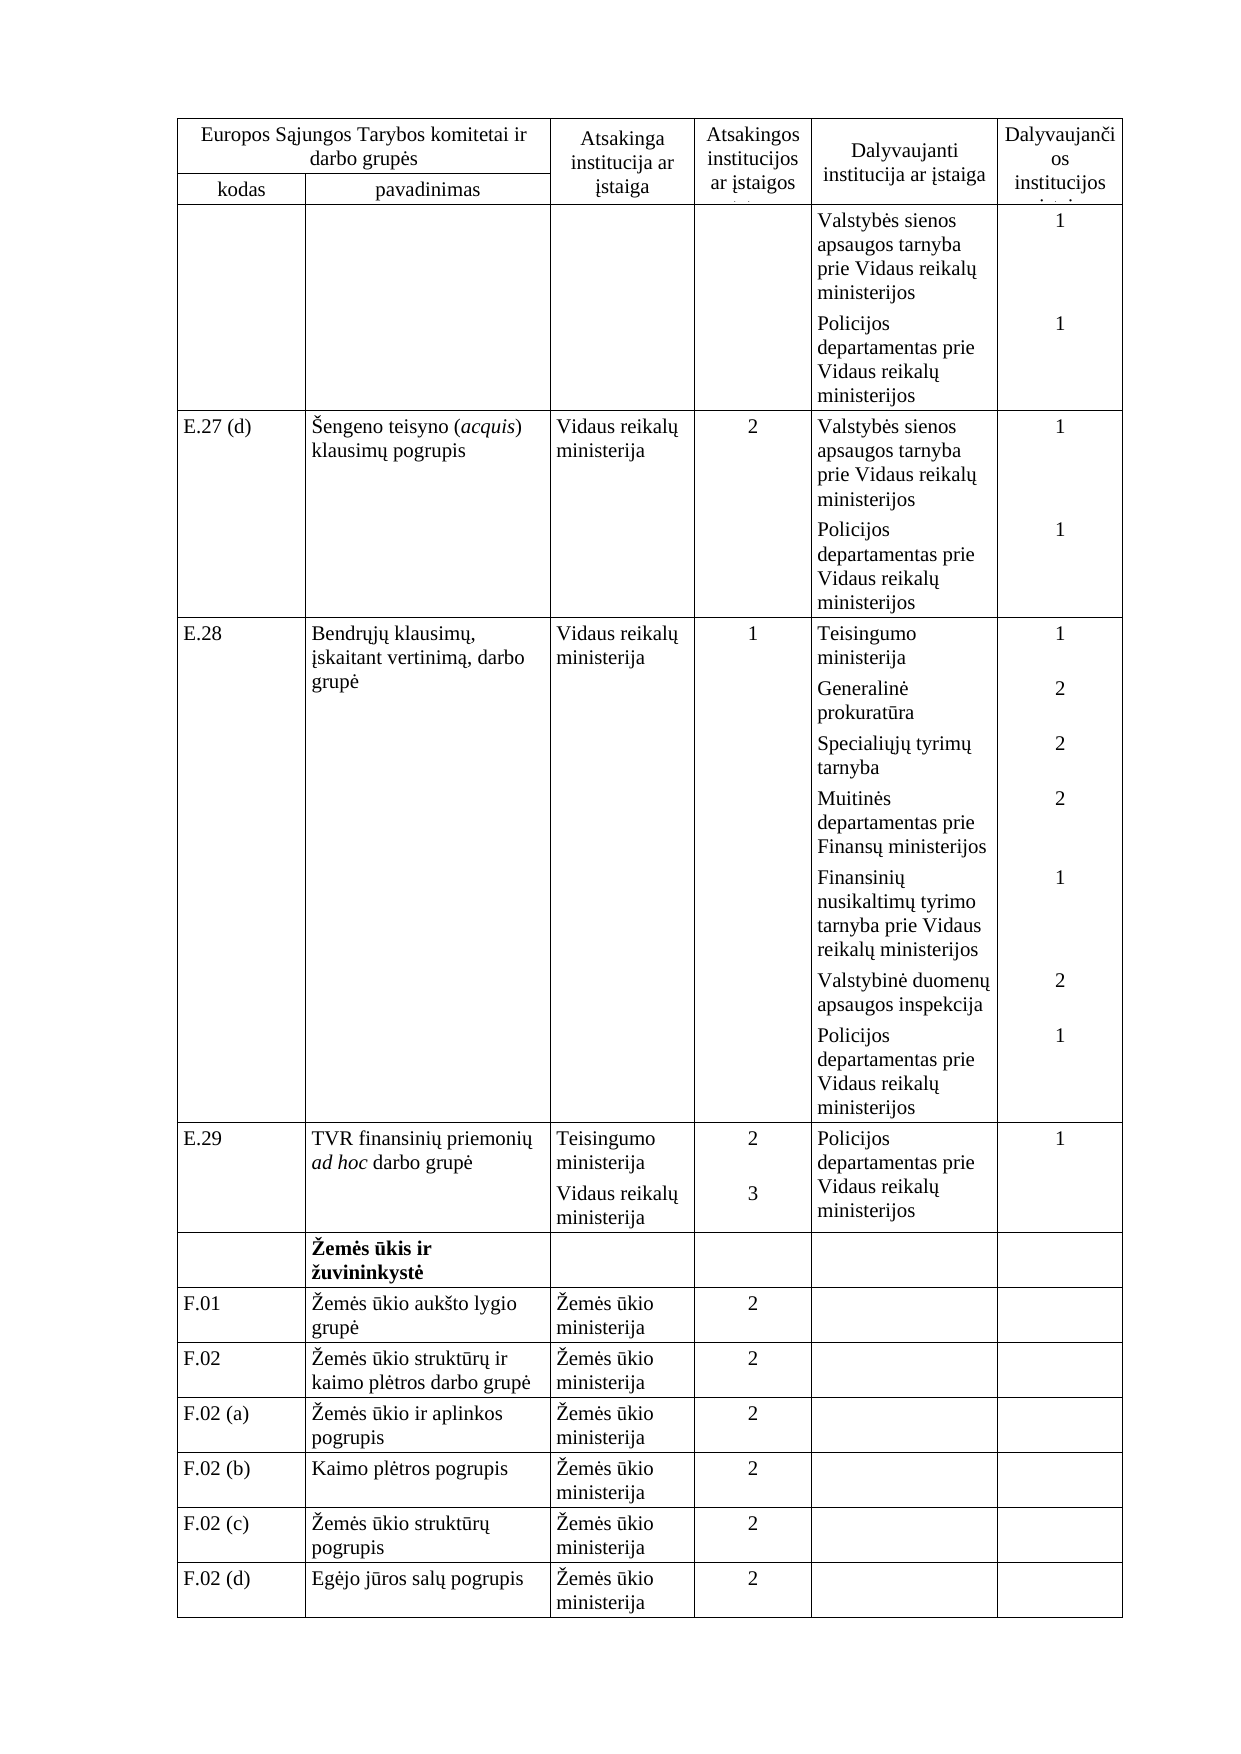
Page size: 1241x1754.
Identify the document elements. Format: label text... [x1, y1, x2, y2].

table_cell Vidaus reikalų ministerija [551, 411, 694, 617]
table_cell F.02 (d) [178, 1563, 305, 1617]
table_cell [812, 1233, 997, 1287]
table_cell E.29 [178, 1123, 305, 1232]
table_cell 2 [695, 1508, 811, 1562]
table_cell F.02 [178, 1343, 305, 1397]
table_cell 2 [695, 1288, 811, 1342]
table_cell Žemės ūkio ministerija [551, 1453, 694, 1507]
table_cell Žemės ūkio ministerija [551, 1398, 694, 1452]
table_cell 2 [695, 1453, 811, 1507]
table_cell [551, 205, 694, 410]
table_cell pavadinimas [306, 174, 550, 204]
table_cell Vidaus reikalų ministerija [551, 1177, 694, 1232]
table_cell 2 [695, 1398, 811, 1452]
table_cell Šengeno teisyno (acquis) klausimų pogrupis [306, 411, 550, 617]
table_cell [998, 1233, 1122, 1287]
table_cell Policijos departamentas prie Vidaus reikalų ministerijos [812, 1019, 997, 1122]
table_cell [998, 1453, 1122, 1507]
table_cell Teisingumo ministerija [551, 1123, 694, 1177]
table_cell Žemės ūkio ministerija [551, 1343, 694, 1397]
table_cell 2 [998, 672, 1122, 727]
table_cell kodas [178, 174, 305, 204]
table_cell Egėjo jūros salų pogrupis [306, 1563, 550, 1617]
table_cell [812, 1398, 997, 1452]
table_cell Policijos departamentas prie Vidaus reikalų ministerijos [812, 514, 997, 617]
table_cell Žemės ūkio struktūrų pogrupis [306, 1508, 550, 1562]
table_cell Valstybės sienos apsaugos tarnyba prie Vidaus reikalų ministerijos [812, 205, 997, 307]
table_cell Žemės ūkis ir žuvininkystė [306, 1233, 550, 1287]
table_cell 1 [998, 307, 1122, 410]
table_cell Teisingumo ministerija [812, 618, 997, 672]
table_cell F.02 (b) [178, 1453, 305, 1507]
table_cell Bendrųjų klausimų, įskaitant vertinimą, darbo grupė [306, 618, 550, 1122]
table_cell [998, 1508, 1122, 1562]
table_cell [998, 1288, 1122, 1342]
table_cell Muitinės departamentas prie Finansų ministerijos [812, 782, 997, 861]
table_cell [812, 1508, 997, 1562]
table_cell F.01 [178, 1288, 305, 1342]
table_cell [551, 1233, 694, 1287]
table_cell 2 [695, 1123, 811, 1177]
table_cell 2 [998, 782, 1122, 861]
table_cell Policijos departamentas prie Vidaus reikalų ministerijos [812, 307, 997, 410]
table_cell Valstybinė duomenų apsaugos inspekcija [812, 964, 997, 1019]
table_cell [812, 1563, 997, 1617]
table_cell Finansinių nusikaltimų tyrimo tarnyba prie Vidaus reikalų ministerijos [812, 861, 997, 964]
table_cell 1 [998, 618, 1122, 672]
table_cell 1 [695, 618, 811, 1122]
table_cell Vidaus reikalų ministerija [551, 618, 694, 1122]
table_cell 3 [695, 1177, 811, 1232]
table_cell [998, 1563, 1122, 1617]
table_cell 1 [998, 861, 1122, 964]
table_header Atsakingos institucijos ar įstaigos atstovų skaičius [695, 119, 811, 204]
table_cell 1 [998, 1019, 1122, 1122]
table_header Dalyvaujanti institucija ar įstaiga [812, 119, 997, 204]
table_cell Žemės ūkio ir aplinkos pogrupis [306, 1398, 550, 1452]
table_cell 1 [998, 205, 1122, 307]
table_cell 2 [695, 205, 811, 410]
table_cell F.02 (a) [178, 1398, 305, 1452]
table_cell 1 [998, 1123, 1122, 1232]
table_cell [178, 1233, 305, 1287]
table_cell Policijos departamentas prie Vidaus reikalų ministerijos [812, 1123, 997, 1232]
table_cell Žemės ūkio struktūrų ir kaimo plėtros darbo grupė [306, 1343, 550, 1397]
table_header Dalyvaujančios institucijos ar įstaigos atstovų skaičius [998, 119, 1122, 204]
table_cell 1 [998, 514, 1122, 617]
table_cell Žemės ūkio ministerija [551, 1508, 694, 1562]
table_cell TVR finansinių priemonių ad hoc darbo grupė [306, 1123, 550, 1232]
table_cell Žemės ūkio ministerija [551, 1288, 694, 1342]
table_cell E.27 (d) [178, 411, 305, 617]
table_cell 2 [998, 727, 1122, 782]
table_cell [178, 205, 305, 410]
table_cell [812, 1288, 997, 1342]
table_cell Specialiųjų tyrimų tarnyba [812, 727, 997, 782]
table_cell F.02 (c) [178, 1508, 305, 1562]
table_cell Generalinė prokuratūra [812, 672, 997, 727]
table_cell 2 [998, 964, 1122, 1019]
table_cell [998, 1398, 1122, 1452]
table_cell [306, 205, 550, 410]
table_cell 2 [695, 1563, 811, 1617]
table_header Europos Sąjungos Tarybos komitetai ir darbo grupės [178, 119, 550, 173]
table_cell Kaimo plėtros pogrupis [306, 1453, 550, 1507]
table_cell 2 [695, 1343, 811, 1397]
table_cell Valstybės sienos apsaugos tarnyba prie Vidaus reikalų ministerijos [812, 411, 997, 513]
table_cell [695, 1233, 811, 1287]
table_cell Žemės ūkio aukšto lygio grupė [306, 1288, 550, 1342]
table_cell [998, 1343, 1122, 1397]
table_cell 1 [998, 411, 1122, 513]
table_cell [812, 1343, 997, 1397]
table_cell 2 [695, 411, 811, 617]
table_header Atsakinga institucija ar įstaiga [551, 119, 694, 204]
table_cell E.28 [178, 618, 305, 1122]
table_cell Žemės ūkio ministerija [551, 1563, 694, 1617]
table_cell [812, 1453, 997, 1507]
